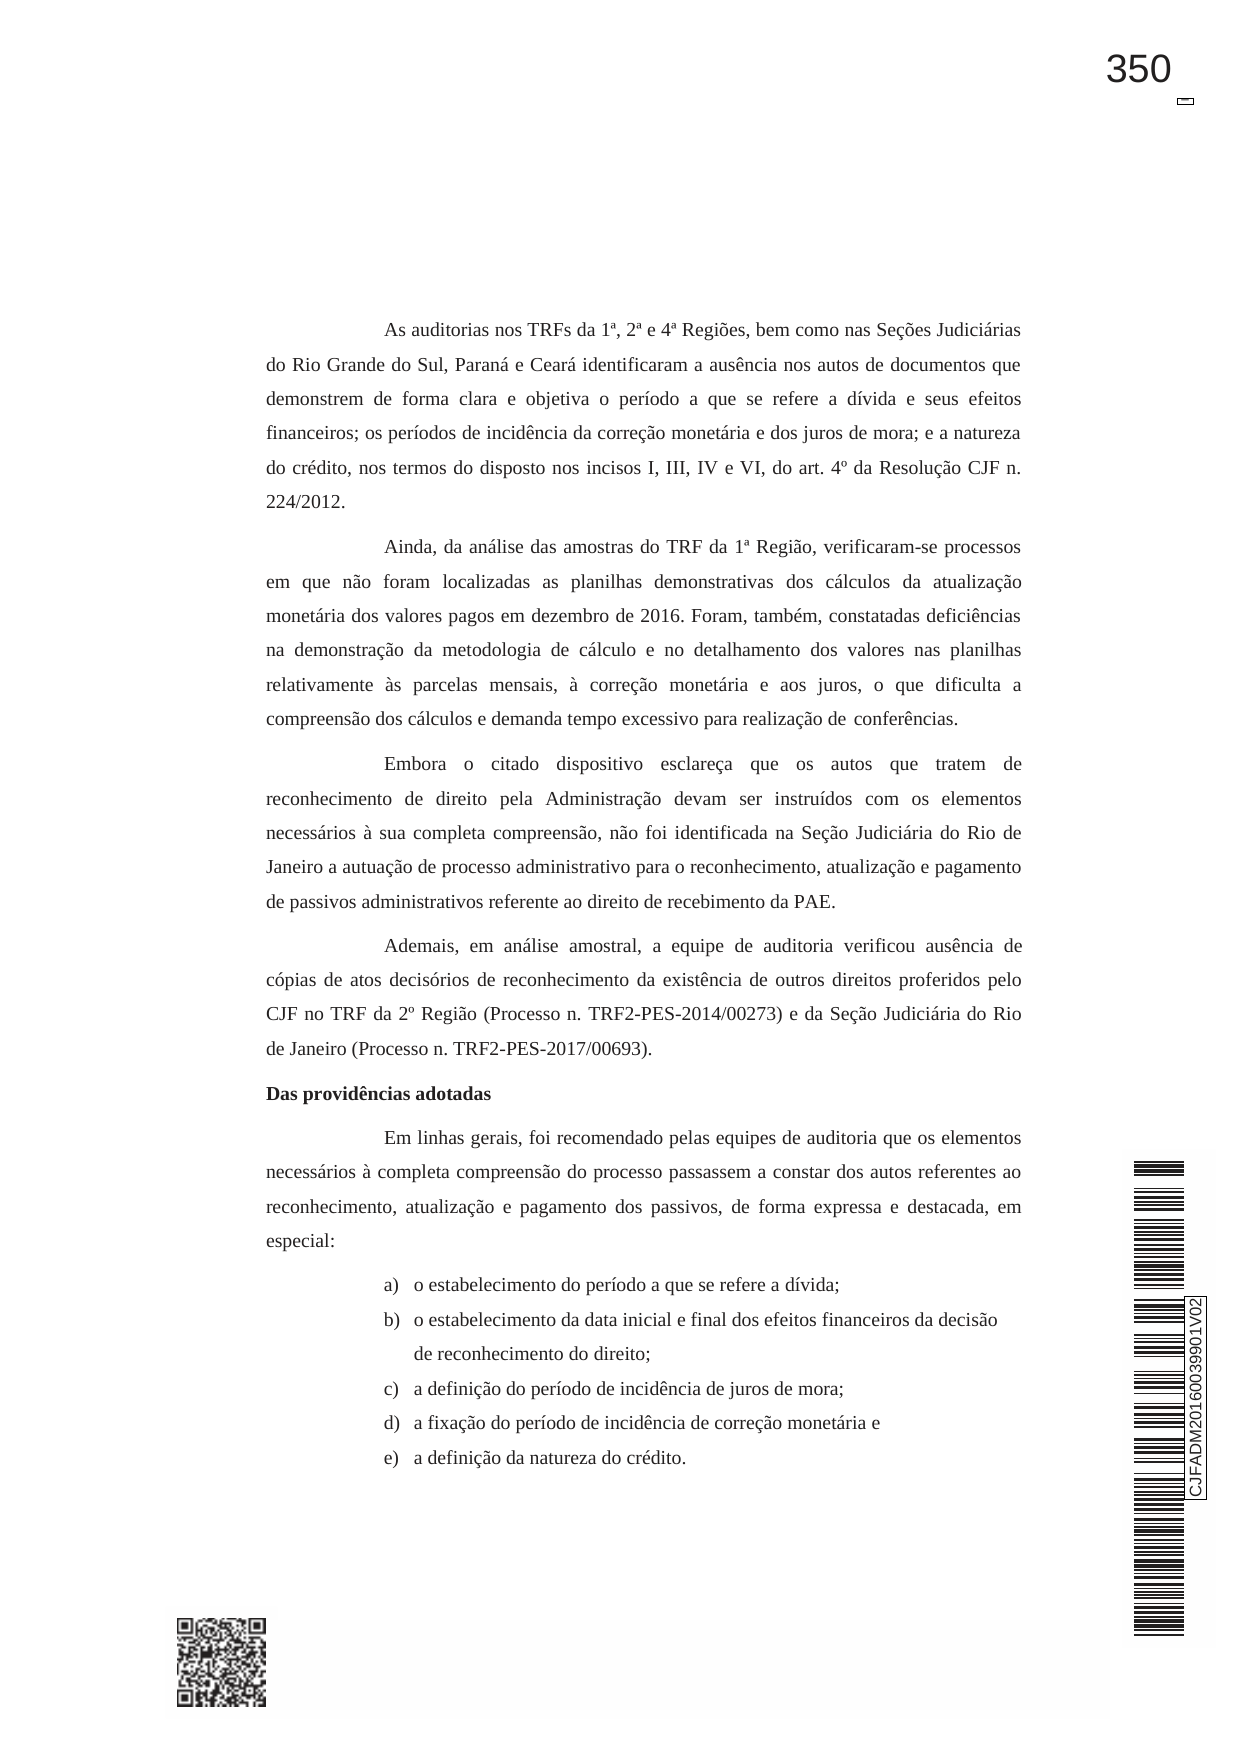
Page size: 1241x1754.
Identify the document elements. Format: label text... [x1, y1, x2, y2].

text As auditorias nos TRFs da 1ª, 2ª e 4ª Regiões, bem como nas Seções Judiciárias do Rio Grande do Sul, Paraná e Ceará identificaram a ausência nos autos de documentos que demonstrem de forma clara e objetiva o período a que se refere a dívida e seus efeitos financeiros; os períodos de incidência da correção monetária e dos juros de mora; e a natureza do crédito, nos termos do disposto nos incisos I, III, IV e VI, do art. 4º da Resolução CJF n. 224/2012. [266, 318, 1023, 513]
list a definição da natureza do crédito. [383, 1446, 1184, 1469]
list a fixação do período de incidência de correção monetária e [383, 1411, 1184, 1434]
list o estabelecimento da data inicial e final dos efeitos financeiros da decisão de reconhecimento do direito; [383, 1308, 1023, 1365]
list a definição do período de incidência de juros de mora; [383, 1377, 1184, 1399]
list [1207, 1446, 1240, 1469]
picture [177, 1618, 266, 1707]
text Em linhas gerais, foi recomendado pelas equipes de auditoria que os elementos necessários à completa compreensão do processo passassem a constar dos autos referentes ao reconhecimento, atualização e pagamento dos passivos, de forma expressa e destacada, em especial: [266, 1126, 1022, 1252]
subtitle Das providências adotadas [266, 1082, 1240, 1105]
text Embora o citado dispositivo esclareça que os autos que tratem de reconhecimento de direito pela Administração devam ser instruídos com os elementos necessários à sua completa compreensão, não foi identificada na Seção Judiciária do Rio de Janeiro a autuação de processo administrativo para o reconhecimento, atualização e pagamento de passivos administrativos referente ao direito de recebimento da PAE. [266, 752, 1023, 912]
list o estabelecimento do período a que se refere a dívida; [383, 1273, 1240, 1296]
list CJFADM20160039901V02 [1186, 1298, 1206, 1497]
text Ademais, em análise amostral, a equipe de auditoria verificou ausência de cópias de atos decisórios de reconhecimento da existência de outros direitos proferidos pelo CJF no TRF da 2º Região (Processo n. TRF2-PES-2014/00273) e da Seção Judiciária do Rio de Janeiro (Processo n. TRF2-PES-2017/00693). [266, 933, 1022, 1059]
text Ainda, da análise das amostras do TRF da 1ª Região, verificaram-se processos em que não foram localizadas as planilhas demonstrativas dos cálculos da atualização monetária dos valores pagos em dezembro de 2016. Foram, também, constatadas deficiências na demonstração da metodologia de cálculo e no detalhamento dos valores nas planilhas relativamente às parcelas mensais, à correção monetária e aos juros, o que dificulta a compreensão dos cálculos e demanda tempo excessivo para realização de conferências. [266, 535, 1022, 730]
